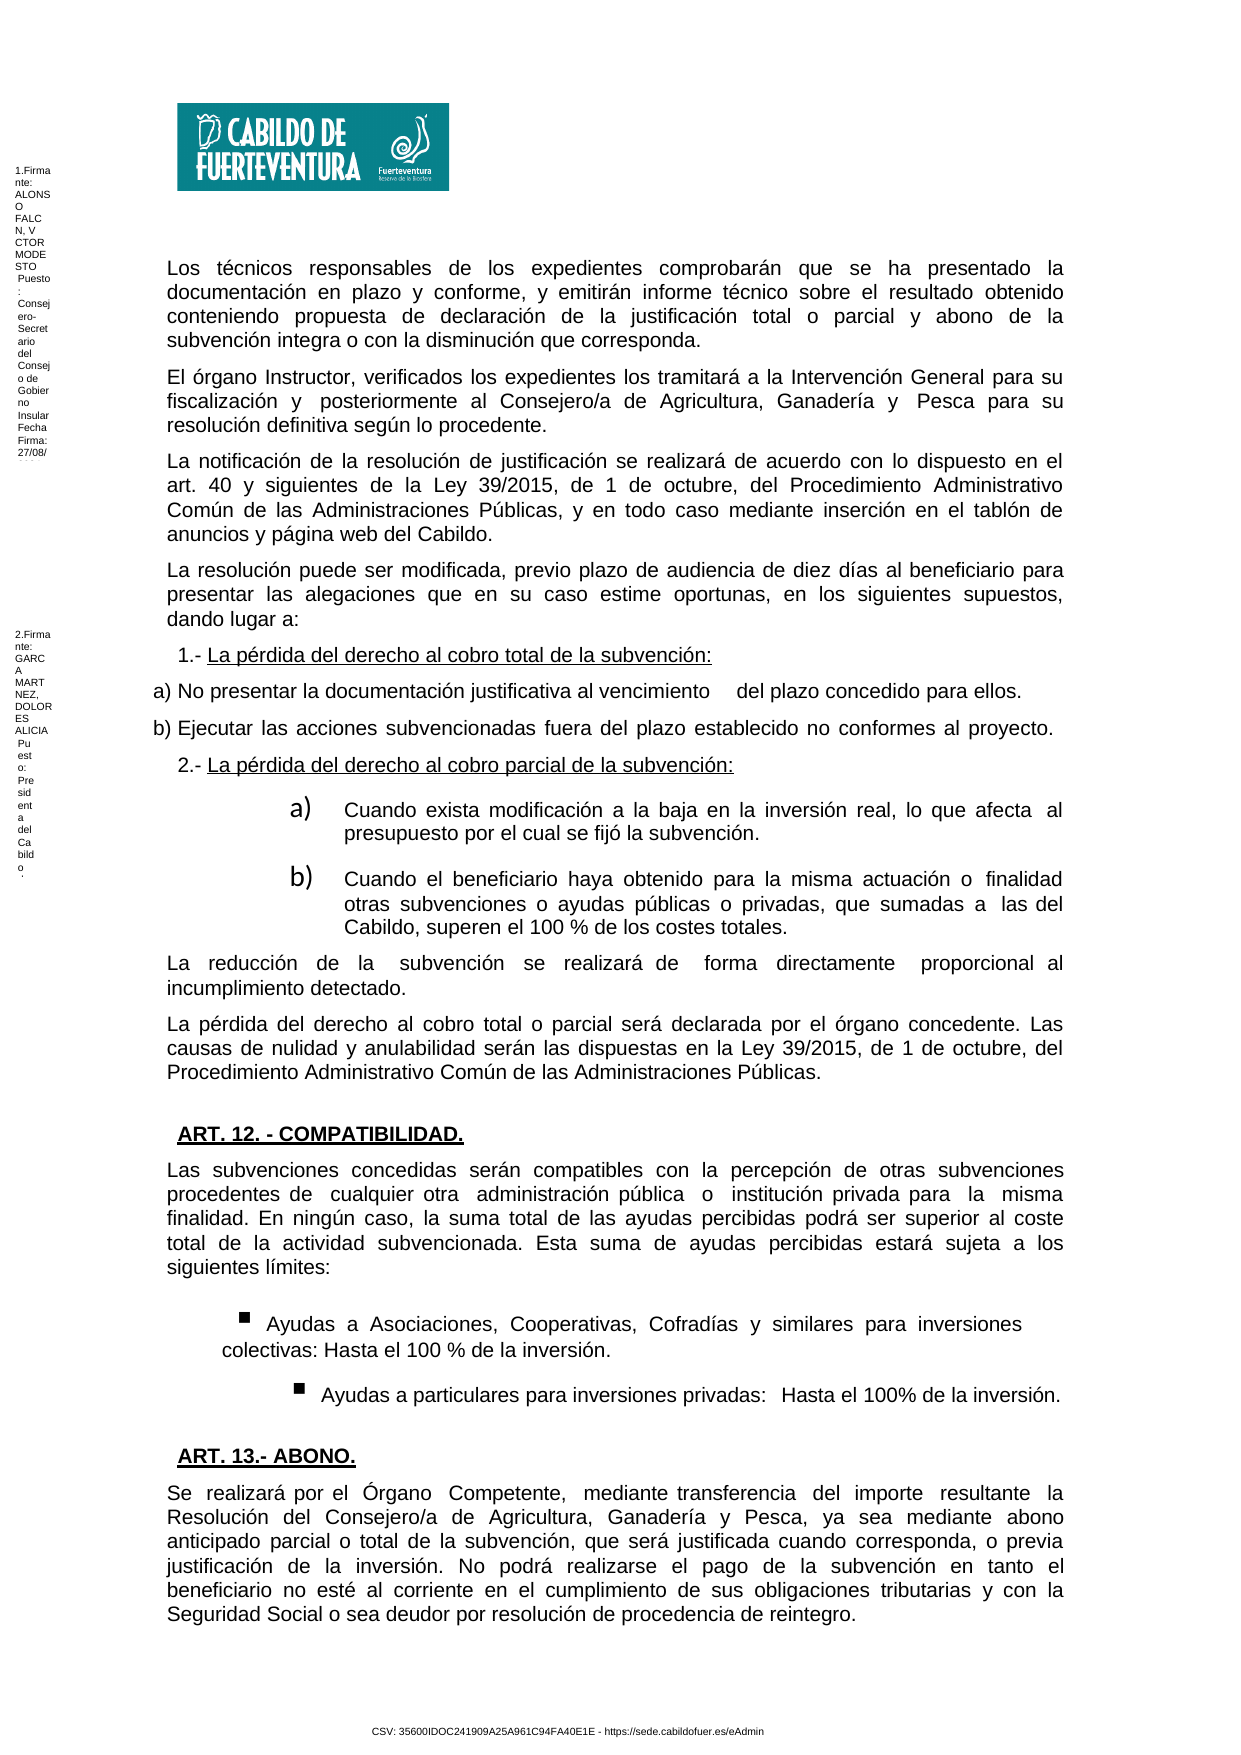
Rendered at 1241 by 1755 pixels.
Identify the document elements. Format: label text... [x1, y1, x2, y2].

list Cuando el beneficiario haya obtenido para la misma actuación o finalidad otras subvenciones o ayudas públicas o privadas, que sumadas a las del Cabildo, superen el 100 % de los costes totales. [289, 859, 1063, 939]
text 1.Firmante: ALONSO FALC N, V CTOR MODESTO [15, 165, 52, 273]
subtitle ART. 13.- ABONO. [177, 1444, 1241, 1468]
text 2.Firmante: GARC A MART NEZ, DOLORES ALICIA [15, 629, 52, 737]
text Se realizará por el Órgano Competente, mediante transferencia del importe resultante la Resolución del Consejero/a de Agricultura, Ganadería y Pesca, ya sea mediante abono anticipado parcial o total de la subvención, que será justificada cuando corresponda, o previa justificación de la inversión. No podrá realizarse el pago de la subvención en tanto el beneficiario no esté al corriente en el cumplimiento de sus obligaciones tributarias y con la Seguridad Social o sea deudor por resolución de procedencia de reintegro. [167, 1481, 1064, 1626]
list Ayudas a Asociaciones, Cooperativas, Cofradías y similares para inversiones colectivas: Hasta el 100 % de la inversión. [192, 1296, 1063, 1362]
text La notificación de la resolución de justificación se realizará de acuerdo con lo dispuesto en el art. 40 y siguientes de la Ley 39/2015, de 1 de octubre, del Procedimiento Administrativo Común de las Administraciones Públicas, y en todo caso mediante inserción en el tablón de anuncios y página web del Cabildo. [167, 449, 1064, 546]
text Las subvenciones concedidas serán compatibles con la percepción de otras subvenciones procedentes de cualquier otra administración pública o institución privada para la misma finalidad. En ningún caso, la suma total de las ayudas percibidas podrá ser superior al coste total de la actividad subvencionada. Esta suma de ayudas percibidas estará sujeta a los siguientes límites: [167, 1158, 1064, 1278]
list Cuando exista modificación a la baja en la inversión real, lo que afecta al presupuesto por el cual se fijó la subvención. [289, 792, 1063, 845]
list Ejecutar las acciones subvencionadas fuera del plazo establecido no conformes al proyecto. 2.- La pérdida del derecho al cobro parcial de la subvención: [167, 716, 1054, 776]
text La reducción de la subvención se realizará de forma directamente proporcional al incumplimiento detectado. [167, 951, 1064, 999]
list No presentar la documentación justificativa al vencimiento del plazo concedido para ellos. [167, 679, 1241, 703]
subtitle ART. 12. - COMPATIBILIDAD. [177, 1121, 1241, 1145]
text Puesto: Presidenta del Cabildo de Fuerteventura Fecha Firma: 27/08/2024 12:48:06 [18, 737, 34, 877]
text El órgano Instructor, verificados los expedientes los tramitará a la Intervención General para su fiscalización y posteriormente al Consejero/a de Agricultura, Ganadería y Pesca para su resolución definitiva según lo procedente. [167, 364, 1064, 437]
text La resolución puede ser modificada, previo plazo de audiencia de diez días al beneficiario para presentar las alegaciones que en su caso estime oportunas, en los siguientes supuestos, dando lugar a: [167, 558, 1064, 630]
text Puesto: Consejero-Secretario del Consejo de Gobierno Insular Fecha Firma: 27/08/2024 12:43:01 [18, 273, 51, 461]
list Ayudas a particulares para inversiones privadas: Hasta el 100% de la inversión. [291, 1362, 1241, 1412]
text La pérdida del derecho al cobro total o parcial será declarada por el órgano concedente. Las causas de nulidad y anulabilidad serán las dispuestas en la Ley 39/2015, de 1 de octubre, del Procedimiento Administrativo Común de las Administraciones Públicas. [167, 1012, 1064, 1084]
text Los técnicos responsables de los expedientes comprobarán que se ha presentado la documentación en plazo y conforme, y emitirán informe técnico sobre el resultado obtenido conteniendo propuesta de declaración de la justificación total o parcial y abono de la subvención integra o con la disminución que corresponda. [167, 256, 1064, 352]
text 1.- La pérdida del derecho al cobro total de la subvención: [177, 643, 1241, 667]
